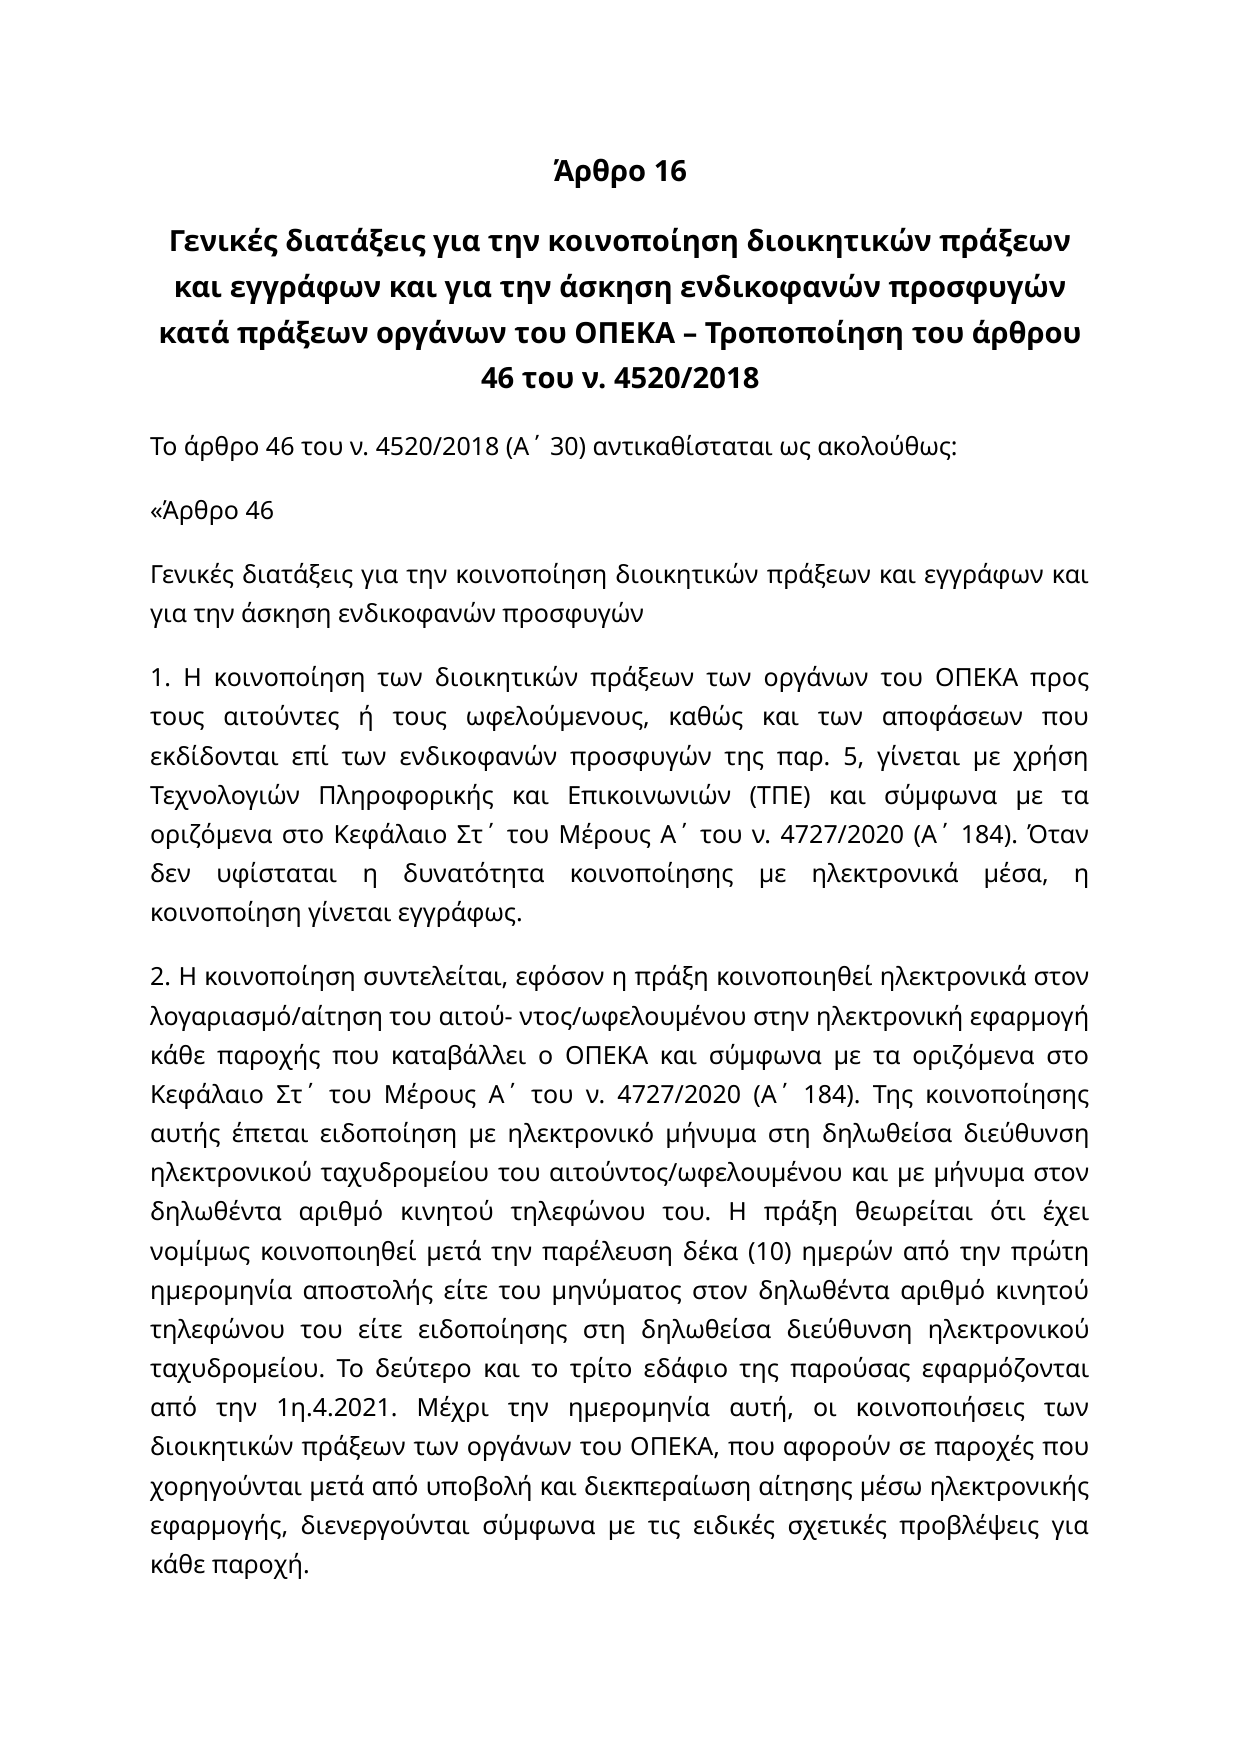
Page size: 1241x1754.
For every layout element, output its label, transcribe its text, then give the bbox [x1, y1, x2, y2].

text 2. Η κοινοποίηση συντελείται, εφόσον η πράξη κοινοποιηθεί ηλεκτρονικά στον λογαριασμό/αίτηση του αιτού- ντος/ωφελουμένου στην ηλεκτρονική εφαρμογή κάθε παροχής που καταβάλλει ο ΟΠΕΚΑ και σύμφωνα με τα οριζόμενα στο Κεφάλαιο Στ΄ του Μέρους Α΄ του ν. 4727/2020 (Α΄ 184). Της κοινοποίησης αυτής έπεται ειδοποίηση με ηλεκτρονικό μήνυμα στη δηλωθείσα διεύθυνση ηλεκτρονικού ταχυδρομείου του αιτούντος/ωφελουμένου και με μήνυμα στον δηλωθέντα αριθμό κινητού τηλεφώνου του. Η πράξη θεωρείται ότι έχει νομίμως κοινοποιηθεί μετά την παρέλευση δέκα (10) ημερών από την πρώτη ημερομηνία αποστολής είτε του μηνύματος στον δηλωθέντα αριθμό κινητού τηλεφώνου του είτε ειδοποίησης στη δηλωθείσα διεύθυνση ηλεκτρονικού ταχυδρομείου. Το δεύτερο και το τρίτο εδάφιο της παρούσας εφαρμόζονται από την 1η.4.2021. Μέχρι την ημερομηνία αυτή, οι κοινοποιήσεις των διοικητικών πράξεων των οργάνων του ΟΠΕΚΑ, που αφορούν σε παροχές που χορηγούνται μετά από υποβολή και διεκπεραίωση αίτησης μέσω ηλεκτρονικής εφαρμογής, διενεργούνται σύμφωνα με τις ειδικές σχετικές προβλέψεις για κάθε παροχή. [150, 959, 1090, 1581]
text «Άρθρο 46 [150, 492, 1090, 526]
text 1. Η κοινοποίηση των διοικητικών πράξεων των οργάνων του ΟΠΕΚΑ προς τους αιτούντες ή τους ωφελούμενους, καθώς και των αποφάσεων που εκδίδονται επί των ενδικοφανών προσφυγών της παρ. 5, γίνεται με χρήση Τεχνολογιών Πληροφορικής και Επικοινωνιών (ΤΠΕ) και σύμφωνα με τα οριζόμενα στο Κεφάλαιο Στ΄ του Μέρους Α΄ του ν. 4727/2020 (Α΄ 184). Όταν δεν υφίσταται η δυνατότητα κοινοποίησης με ηλεκτρονικά μέσα, η κοινοποίηση γίνεται εγγράφως. [150, 660, 1090, 929]
subtitle Άρθρο 16 [150, 150, 1090, 190]
subtitle Γενικές διατάξεις για την κοινοποίηση διοικητικών πράξεων και εγγράφων και για την άσκηση ενδικοφανών προσφυγών κατά πράξεων οργάνων του ΟΠΕΚΑ – Τροποποίηση του άρθρου 46 του ν. 4520/2018 [150, 221, 1090, 397]
text Γενικές διατάξεις για την κοινοποίηση διοικητικών πράξεων και εγγράφων και για την άσκηση ενδικοφανών προσφυγών [150, 556, 1090, 630]
text Το άρθρο 46 του ν. 4520/2018 (Α΄ 30) αντικαθίσταται ως ακολούθως: [150, 428, 1090, 462]
